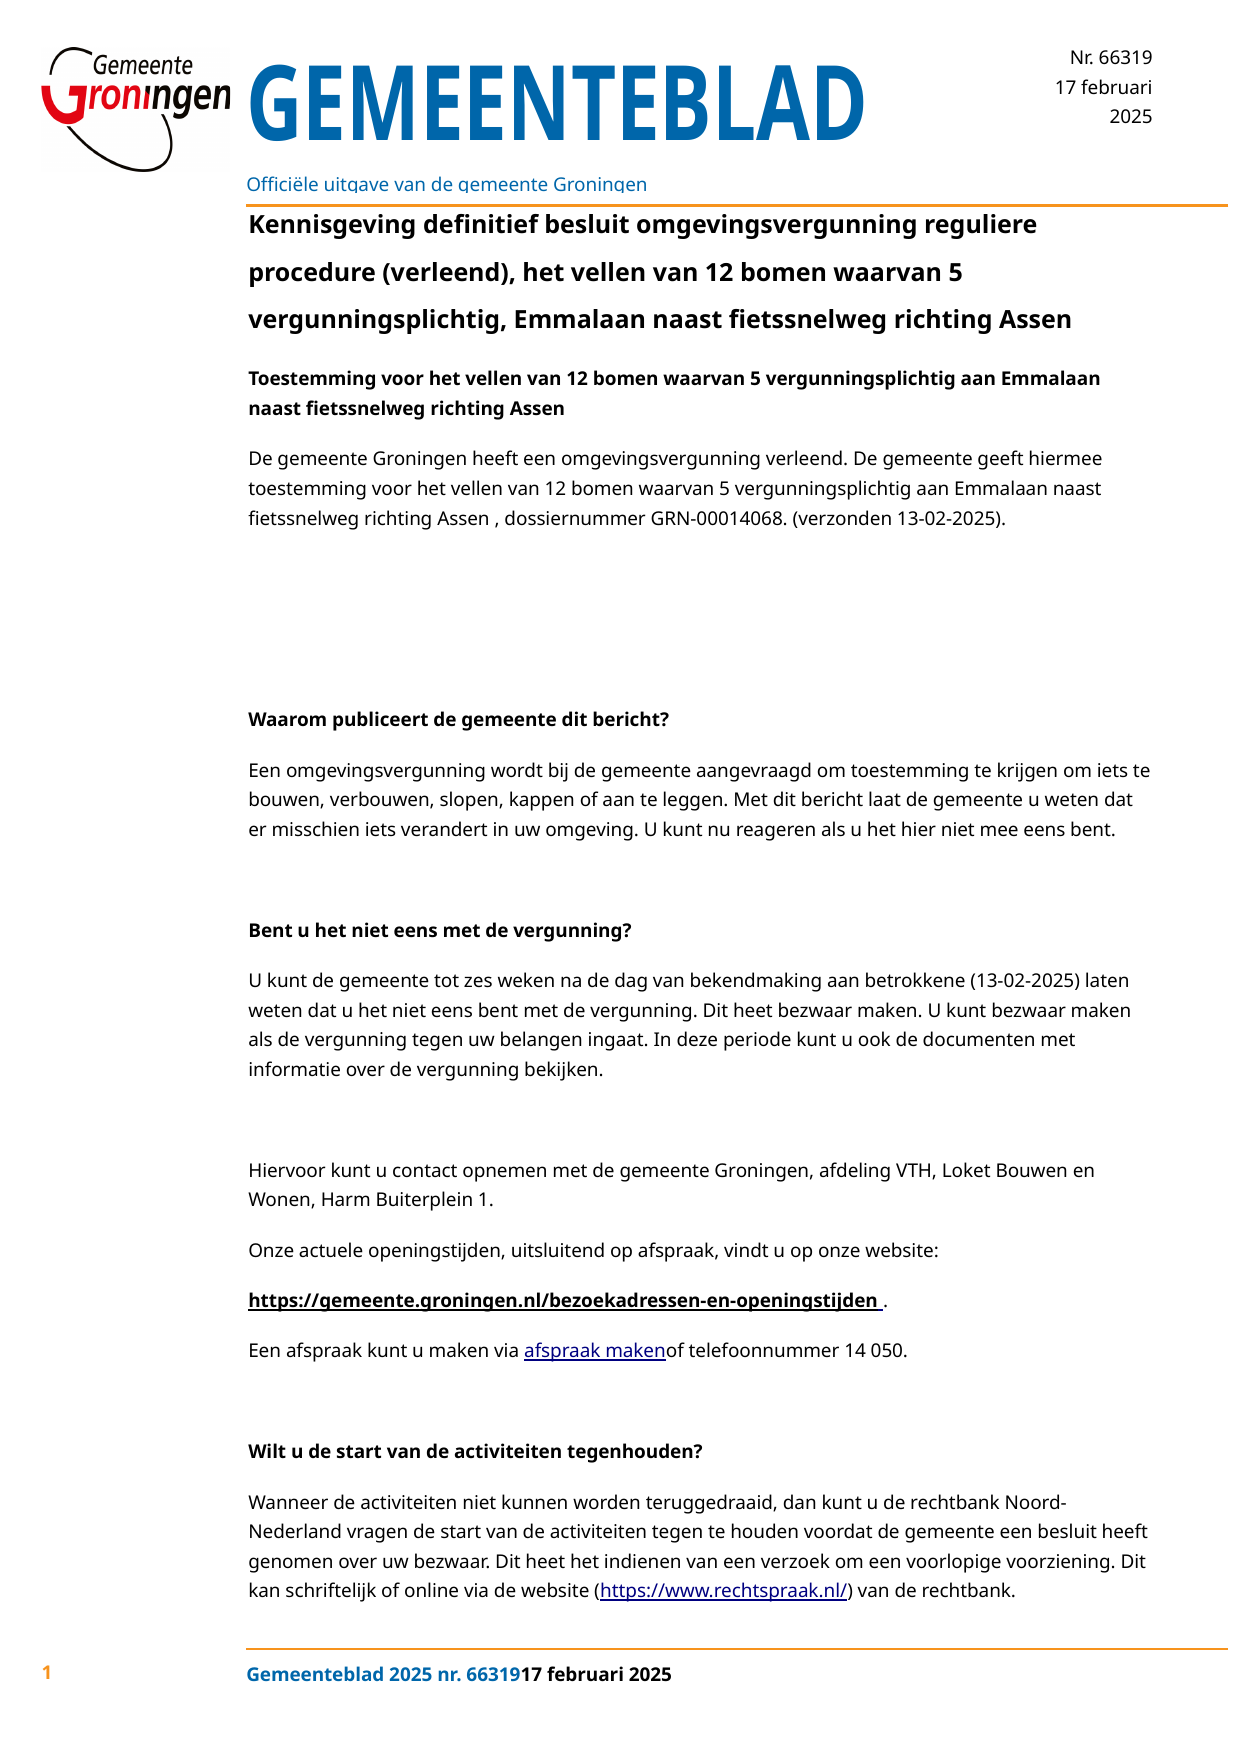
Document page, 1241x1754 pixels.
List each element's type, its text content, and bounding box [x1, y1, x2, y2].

text Waarom publiceert de gemeente dit bericht? [248, 706, 1152, 732]
text Een omgevingsvergunning wordt bij de gemeente aangevraagd om toestemming te krijgen om iets te bouwen, verbouwen, slopen, kappen of aan te leggen. Met dit bericht laat de gemeente u weten dat er misschien iets verandert in uw omgeving. U kunt nu reageren als u het hier niet mee eens bent. [248, 757, 1152, 842]
text Wanneer de activiteiten niet kunnen worden teruggedraaid, dan kunt u de rechtbank Noord-Nederland vragen de start van de activiteiten tegen te houden voordat de gemeente een besluit heeft genomen over uw bezwaar. Dit heet het indienen van een verzoek om een voorlopige voorziening. Dit kan schriftelijk of online via de website (https://www.rechtspraak.nl/) van de rechtbank. [248, 1489, 1152, 1603]
text Onze actuele openingstijden, uitsluitend op afspraak, vindt u op onze website: [248, 1237, 1152, 1262]
text Toestemming voor het vellen van 12 bomen waarvan 5 vergunningsplichtig aan Emmalaan naast fietssnelweg richting Assen [248, 366, 1152, 421]
text Hiervoor kunt u contact opnemen met de gemeente Groningen, afdeling VTH, Loket Bouwen en Wonen, Harm Buiterplein 1. [248, 1157, 1152, 1212]
picture [41, 47, 231, 172]
text https://gemeente.groningen.nl/bezoekadressen-en-openingstijden . [248, 1287, 1152, 1313]
text Een afspraak kunt u maken via afspraak makenof telefoonnummer 14 050. [248, 1338, 1152, 1363]
text U kunt de gemeente tot zes weken na de dag van bekendmaking aan betrokkene (13-02-2025) laten weten dat u het niet eens bent met de vergunning. Dit heet bezwaar maken. U kunt bezwaar maken als de vergunning tegen uw belangen ingaat. In deze periode kunt u ook de documenten met informatie over de vergunning bekijken. [248, 967, 1152, 1082]
text Wilt u de start van de activiteiten tegenhouden? [248, 1438, 1152, 1464]
text De gemeente Groningen heeft een omgevingsvergunning verleend. De gemeente geeft hiermee toestemming voor het vellen van 12 bomen waarvan 5 vergunningsplichtig aan Emmalaan naast fietssnelweg richting Assen , dossiernummer GRN-00014068. (verzonden 13-02-2025). [248, 446, 1152, 530]
text Kennisgeving definitief besluit omgevingsvergunning reguliere procedure (verleend), het vellen van 12 bomen waarvan 5 vergunningsplichtig, Emmalaan naast fietssnelweg richting Assen [248, 207, 1152, 336]
text Bent u het niet eens met de vergunning? [248, 917, 1152, 942]
